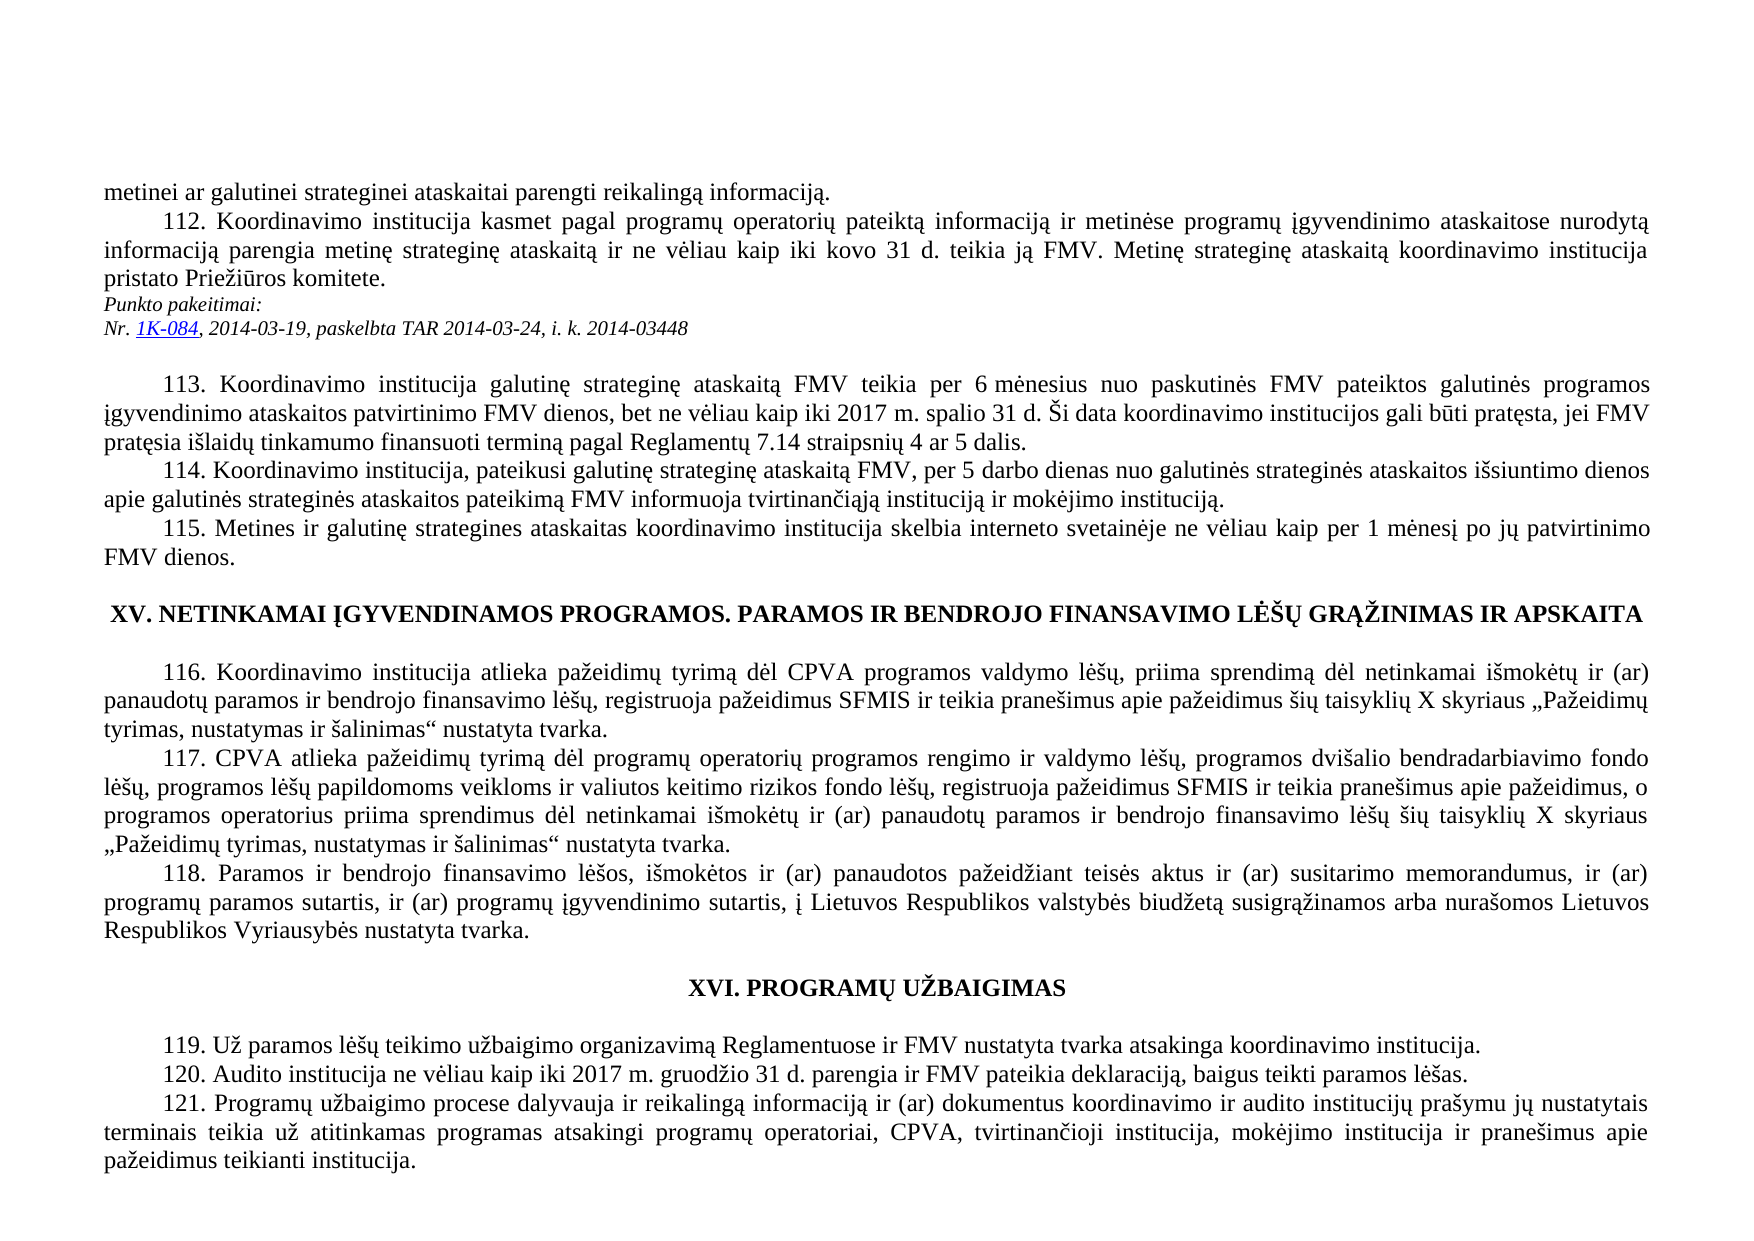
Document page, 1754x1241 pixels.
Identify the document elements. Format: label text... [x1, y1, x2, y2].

text 117. CPVA atlieka pažeidimų tyrimą dėl programų operatorių programos rengimo ir valdymo lėšų, programos dvišalio bendradarbiavimo fondo lėšų, programos lėšų papildomoms veikloms ir valiutos keitimo rizikos fondo lėšų, registruoja pažeidimus SFMIS ir teikia pranešimus apie pažeidimus, o programos operatorius priima sprendimus dėl netinkamai išmokėtų ir (ar) panaudotų paramos ir bendrojo finansavimo lėšų šių taisyklių X skyriaus „Pažeidimų tyrimas, nustatymas ir šalinimas“ nustatyta tvarka. [103, 743, 1651, 858]
text 115. Metines ir galutinę strategines ataskaitas koordinavimo institucija skelbia interneto svetainėje ne vėliau kaip per 1 mėnesį po jų patvirtinimo FMV dienos. [103, 513, 1651, 570]
text XVI. PROGRAMŲ UŽBAIGIMAS [103, 973, 1651, 1002]
text 112. Koordinavimo institucija kasmet pagal programų operatorių pateiktą informaciją ir metinėse programų įgyvendinimo ataskaitose nurodytą informaciją parengia metinę strateginę ataskaitą ir ne vėliau kaip iki kovo 31 d. teikia ją FMV. Metinę strateginę ataskaitą koordinavimo institucija pristato Priežiūros komitete. [103, 206, 1651, 292]
text 119. Už paramos lėšų teikimo užbaigimo organizavimą Reglamentuose ir FMV nustatyta tvarka atsakinga koordinavimo institucija. [103, 1030, 1651, 1059]
text Punkto pakeitimai: [103, 292, 1651, 316]
text 120. Audito institucija ne vėliau kaip iki 2017 m. gruodžio 31 d. parengia ir FMV pateikia deklaraciją, baigus teikti paramos lėšas. [103, 1059, 1651, 1088]
text 118. Paramos ir bendrojo finansavimo lėšos, išmokėtos ir (ar) panaudotos pažeidžiant teisės aktus ir (ar) susitarimo memorandumus, ir (ar) programų paramos sutartis, ir (ar) programų įgyvendinimo sutartis, į Lietuvos Respublikos valstybės biudžetą susigrąžinamos arba nurašomos Lietuvos Respublikos Vyriausybės nustatyta tvarka. [103, 858, 1651, 944]
text 116. Koordinavimo institucija atlieka pažeidimų tyrimą dėl CPVA programos valdymo lėšų, priima sprendimą dėl netinkamai išmokėtų ir (ar) panaudotų paramos ir bendrojo finansavimo lėšų, registruoja pažeidimus SFMIS ir teikia pranešimus apie pažeidimus šių taisyklių X skyriaus „Pažeidimų tyrimas, nustatymas ir šalinimas“ nustatyta tvarka. [103, 657, 1651, 743]
text 114. Koordinavimo institucija, pateikusi galutinę strateginę ataskaitą FMV, per 5 darbo dienas nuo galutinės strateginės ataskaitos išsiuntimo dienos apie galutinės strateginės ataskaitos pateikimą FMV informuoja tvirtinančiąją instituciją ir mokėjimo instituciją. [103, 455, 1651, 513]
text 113. Koordinavimo institucija galutinę strateginę ataskaitą FMV teikia per 6 mėnesius nuo paskutinės FMV pateiktos galutinės programos įgyvendinimo ataskaitos patvirtinimo FMV dienos, bet ne vėliau kaip iki 2017 m. spalio 31 d. Ši data koordinavimo institucijos gali būti pratęsta, jei FMV pratęsia išlaidų tinkamumo finansuoti terminą pagal Reglamentų 7.14 straipsnių 4 ar 5 dalis. [103, 369, 1651, 455]
text Nr. 1K-084, 2014-03-19, paskelbta TAR 2014-03-24, i. k. 2014-03448 [103, 316, 1651, 340]
text XV. NETINKAMAI ĮGYVENDINAMOS PROGRAMOS. PARAMOS IR BENDROJO FINANSAVIMO LĖŠŲ GRĄŽINIMAS IR APSKAITA [103, 599, 1651, 628]
text 121. Programų užbaigimo procese dalyvauja ir reikalingą informaciją ir (ar) dokumentus koordinavimo ir audito institucijų prašymu jų nustatytais terminais teikia už atitinkamas programas atsakingi programų operatoriai, CPVA, tvirtinančioji institucija, mokėjimo institucija ir pranešimus apie pažeidimus teikianti institucija. [103, 1088, 1651, 1174]
text metinei ar galutinei strateginei ataskaitai parengti reikalingą informaciją. [103, 177, 1651, 206]
